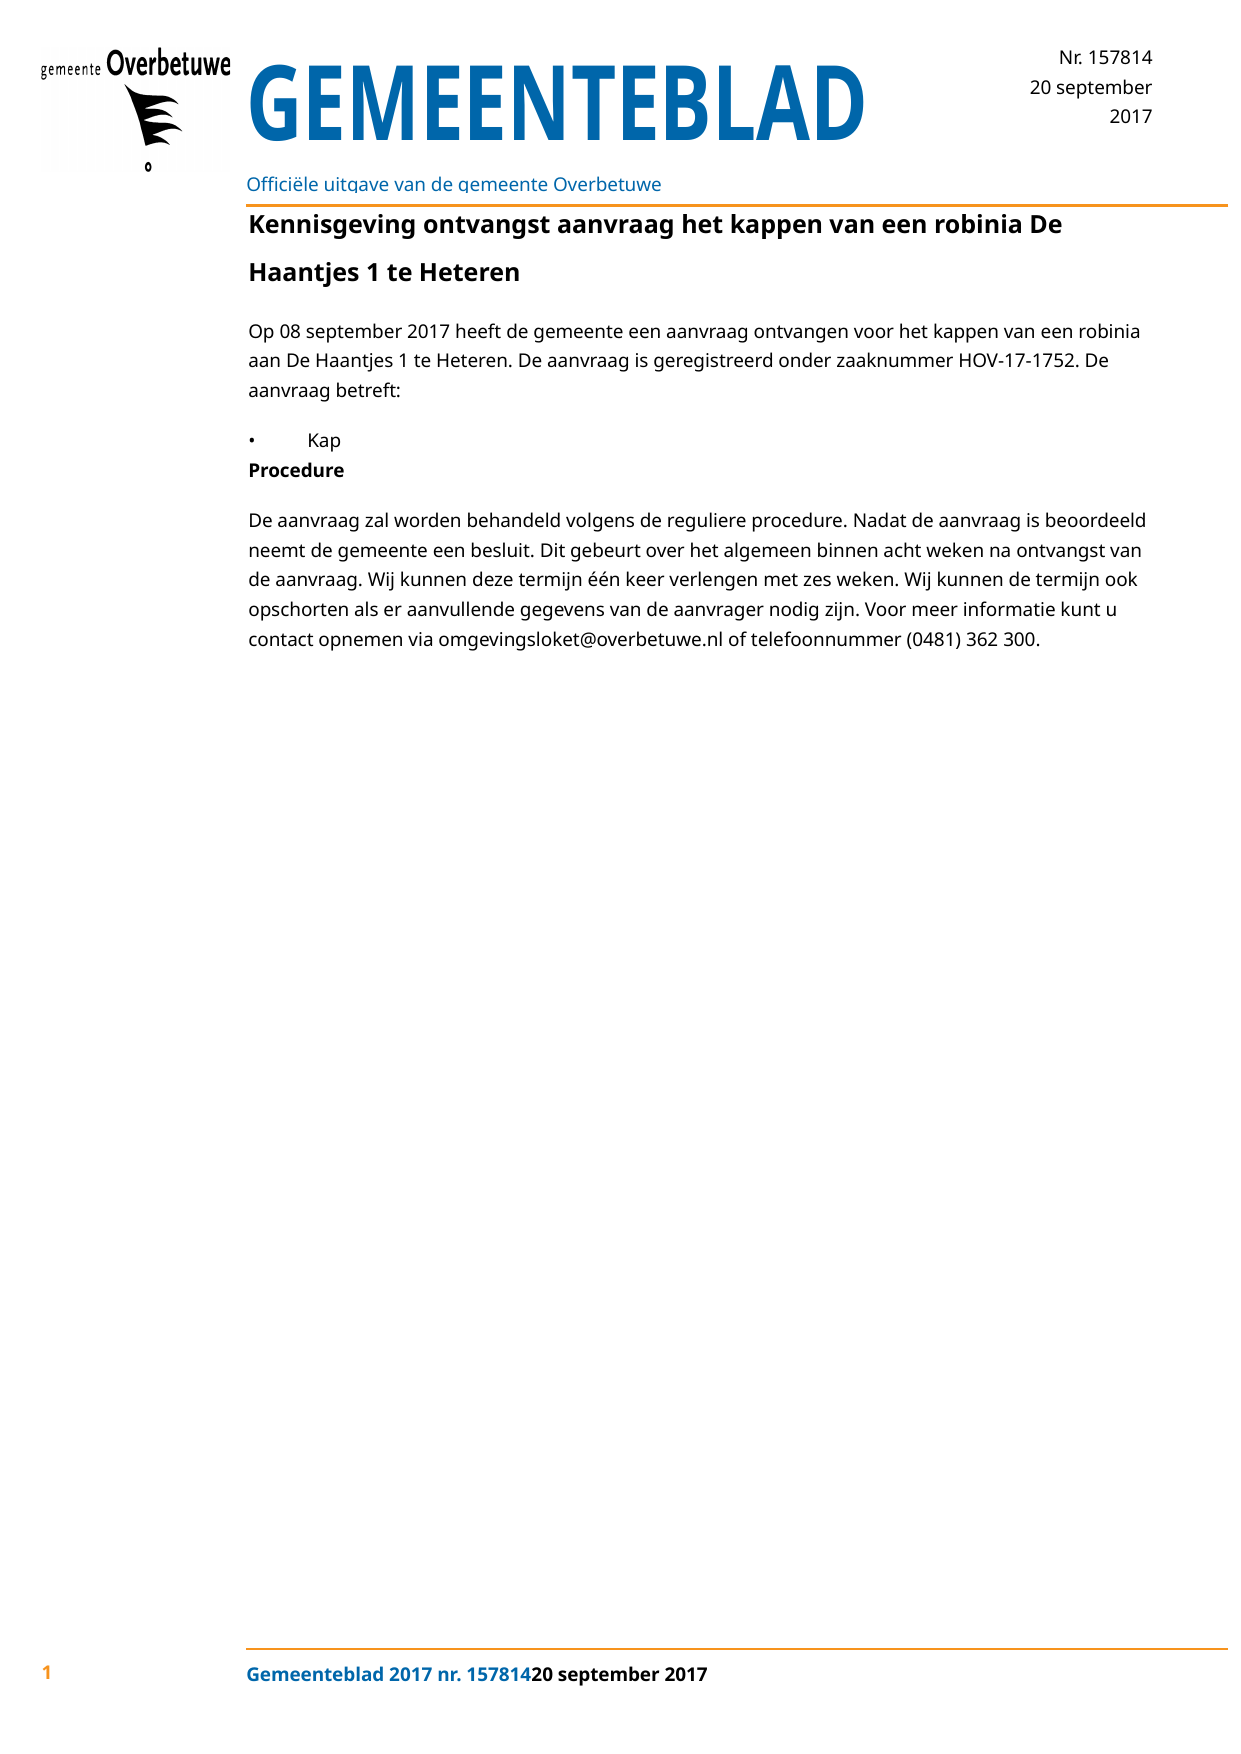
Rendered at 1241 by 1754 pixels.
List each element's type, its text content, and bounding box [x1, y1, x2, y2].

text De aanvraag zal worden behandeld volgens de reguliere procedure. Nadat de aanvraag is beoordeeld neemt de gemeente een besluit. Dit gebeurt over het algemeen binnen acht weken na ontvangst van de aanvraag. Wij kunnen deze termijn één keer verlengen met zes weken. Wij kunnen de termijn ook opschorten als er aanvullende gegevens van de aanvrager nodig zijn. Voor meer informatie kunt u contact opnemen via omgevingsloket@overbetuwe.nl of telefoonnummer (0481) 362 300. [248, 507, 1152, 652]
text Op 08 september 2017 heeft de gemeente een aanvraag ontvangen voor het kappen van een robinia aan De Haantjes 1 te Heteren. De aanvraag is geregistreerd onder zaaknummer HOV-17-1752. De aanvraag betreft: [248, 318, 1152, 403]
text Kennisgeving ontvangst aanvraag het kappen van een robinia De Haantjes 1 te Heteren [248, 207, 1152, 288]
list Kap [248, 427, 1152, 453]
text Procedure [248, 457, 1152, 483]
picture [41, 47, 231, 172]
